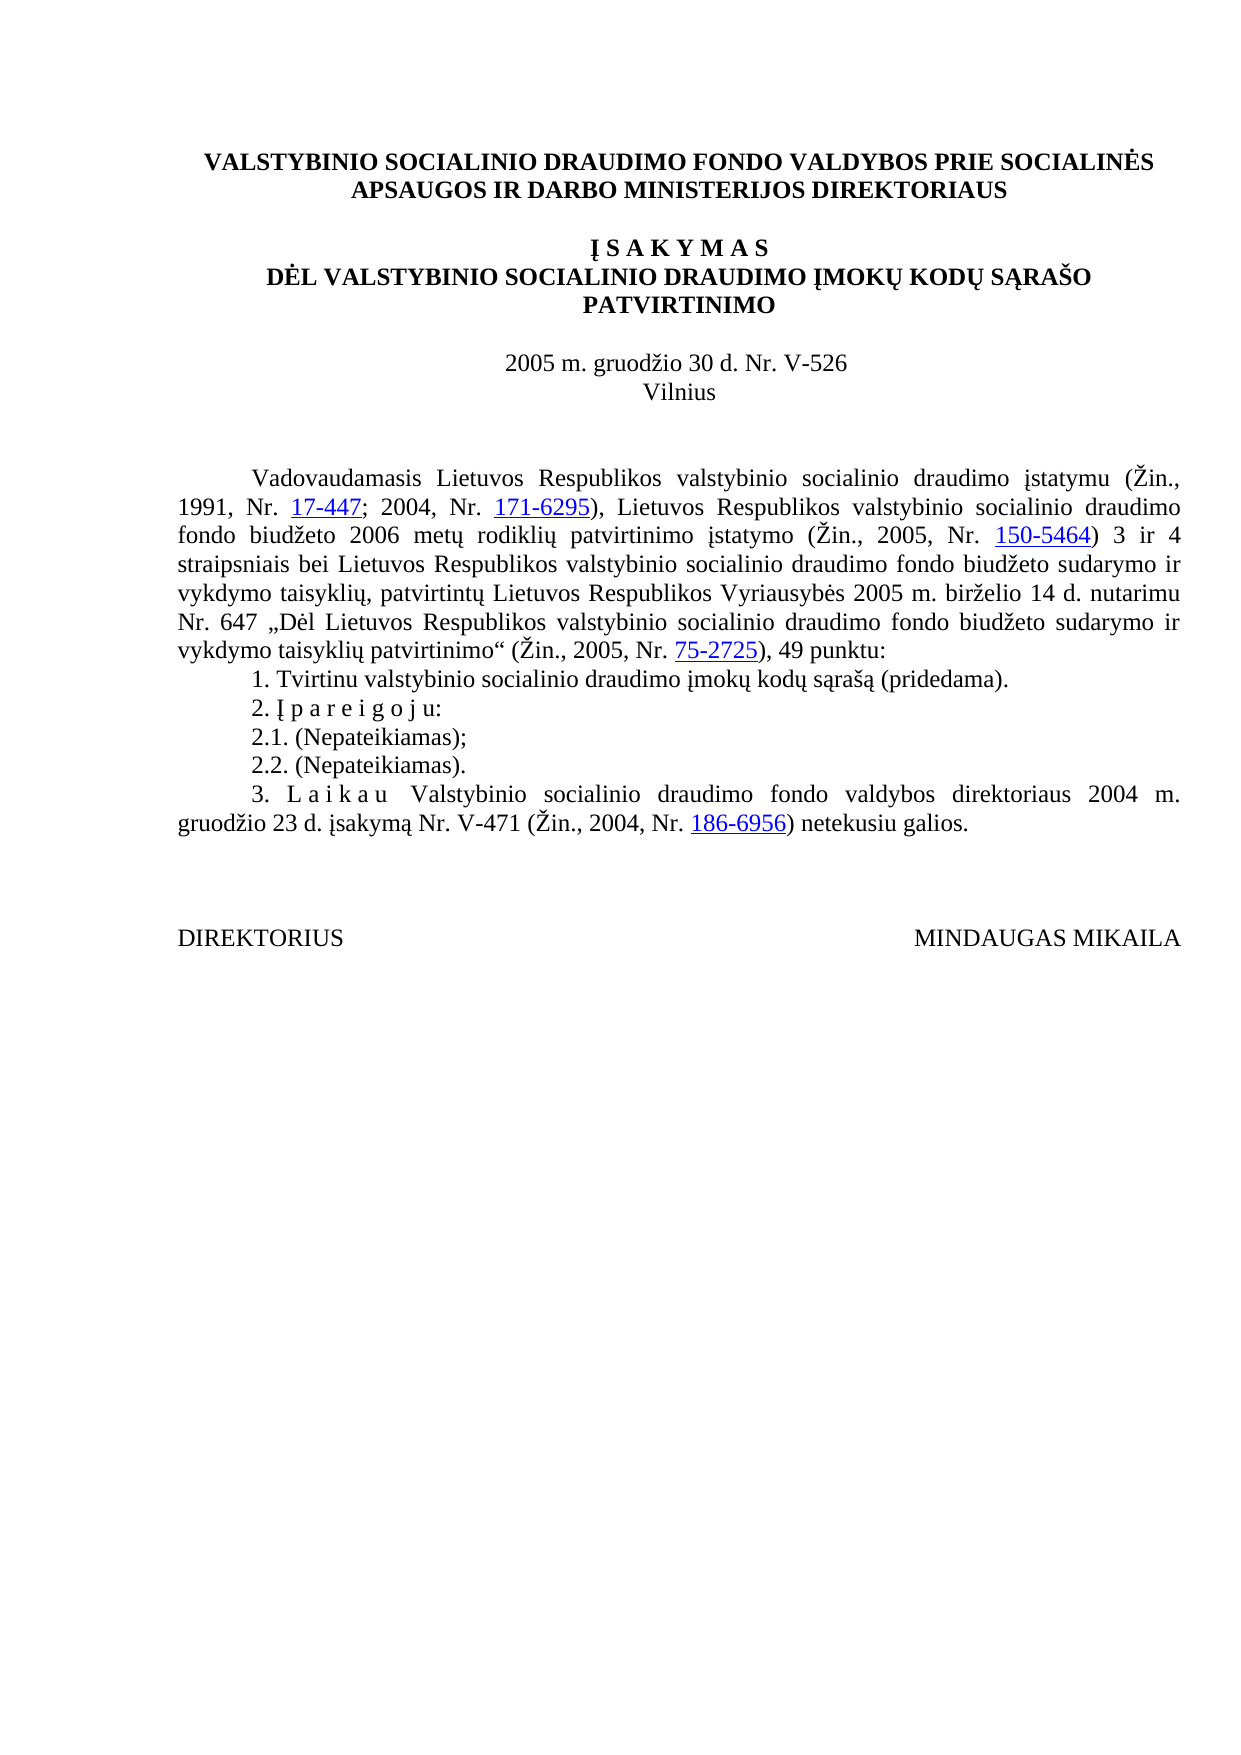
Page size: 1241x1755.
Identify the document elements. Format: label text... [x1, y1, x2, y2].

text 2.1. (Nepateikiamas); [177, 722, 1181, 751]
text 2005 m. gruodžio 30 d. Nr. V-526 [177, 348, 1181, 377]
text DIREKTORIUS MINDAUGAS MIKAILA [177, 923, 1181, 952]
text 1. Tvirtinu valstybinio socialinio draudimo įmokų kodų sąrašą (pridedama). [177, 664, 1181, 693]
text Vilnius [177, 377, 1181, 406]
text DĖL VALSTYBINIO SOCIALINIO DRAUDIMO ĮMOKŲ KODŲ SĄRAŠO PATVIRTINIMO [177, 262, 1181, 319]
text 2.2. (Nepateikiamas). [177, 751, 1181, 779]
text Vadovaudamasis Lietuvos Respublikos valstybinio socialinio draudimo įstatymu (Žin., 1991, Nr. 17-447; 2004, Nr. 171-6295), Lietuvos Respublikos valstybinio socialinio draudimo fondo biudžeto 2006 metų rodiklių patvirtinimo įstatymo (Žin., 2005, Nr. 150-5464) 3 ir 4 straipsniais bei Lietuvos Respublikos valstybinio socialinio draudimo fondo biudžeto sudarymo ir vykdymo taisyklių, patvirtintų Lietuvos Respublikos Vyriausybės 2005 m. birželio 14 d. nutarimu Nr. 647 „Dėl Lietuvos Respublikos valstybinio socialinio draudimo fondo biudžeto sudarymo ir vykdymo taisyklių patvirtinimo“ (Žin., 2005, Nr. 75-2725), 49 punktu: [177, 463, 1181, 664]
text ĮSAKYMAS [177, 233, 1181, 262]
text VALSTYBINIO SOCIALINIO DRAUDIMO FONDO VALDYBOS PRIE SOCIALINĖS APSAUGOS IR DARBO MINISTERIJOS DIREKTORIAUS [177, 147, 1181, 204]
text 2. Įpareigoju: [177, 693, 1181, 722]
text 3. Laikau Valstybinio socialinio draudimo fondo valdybos direktoriaus 2004 m. gruodžio 23 d. įsakymą Nr. V-471 (Žin., 2004, Nr. 186-6956) netekusiu galios. [177, 779, 1181, 837]
